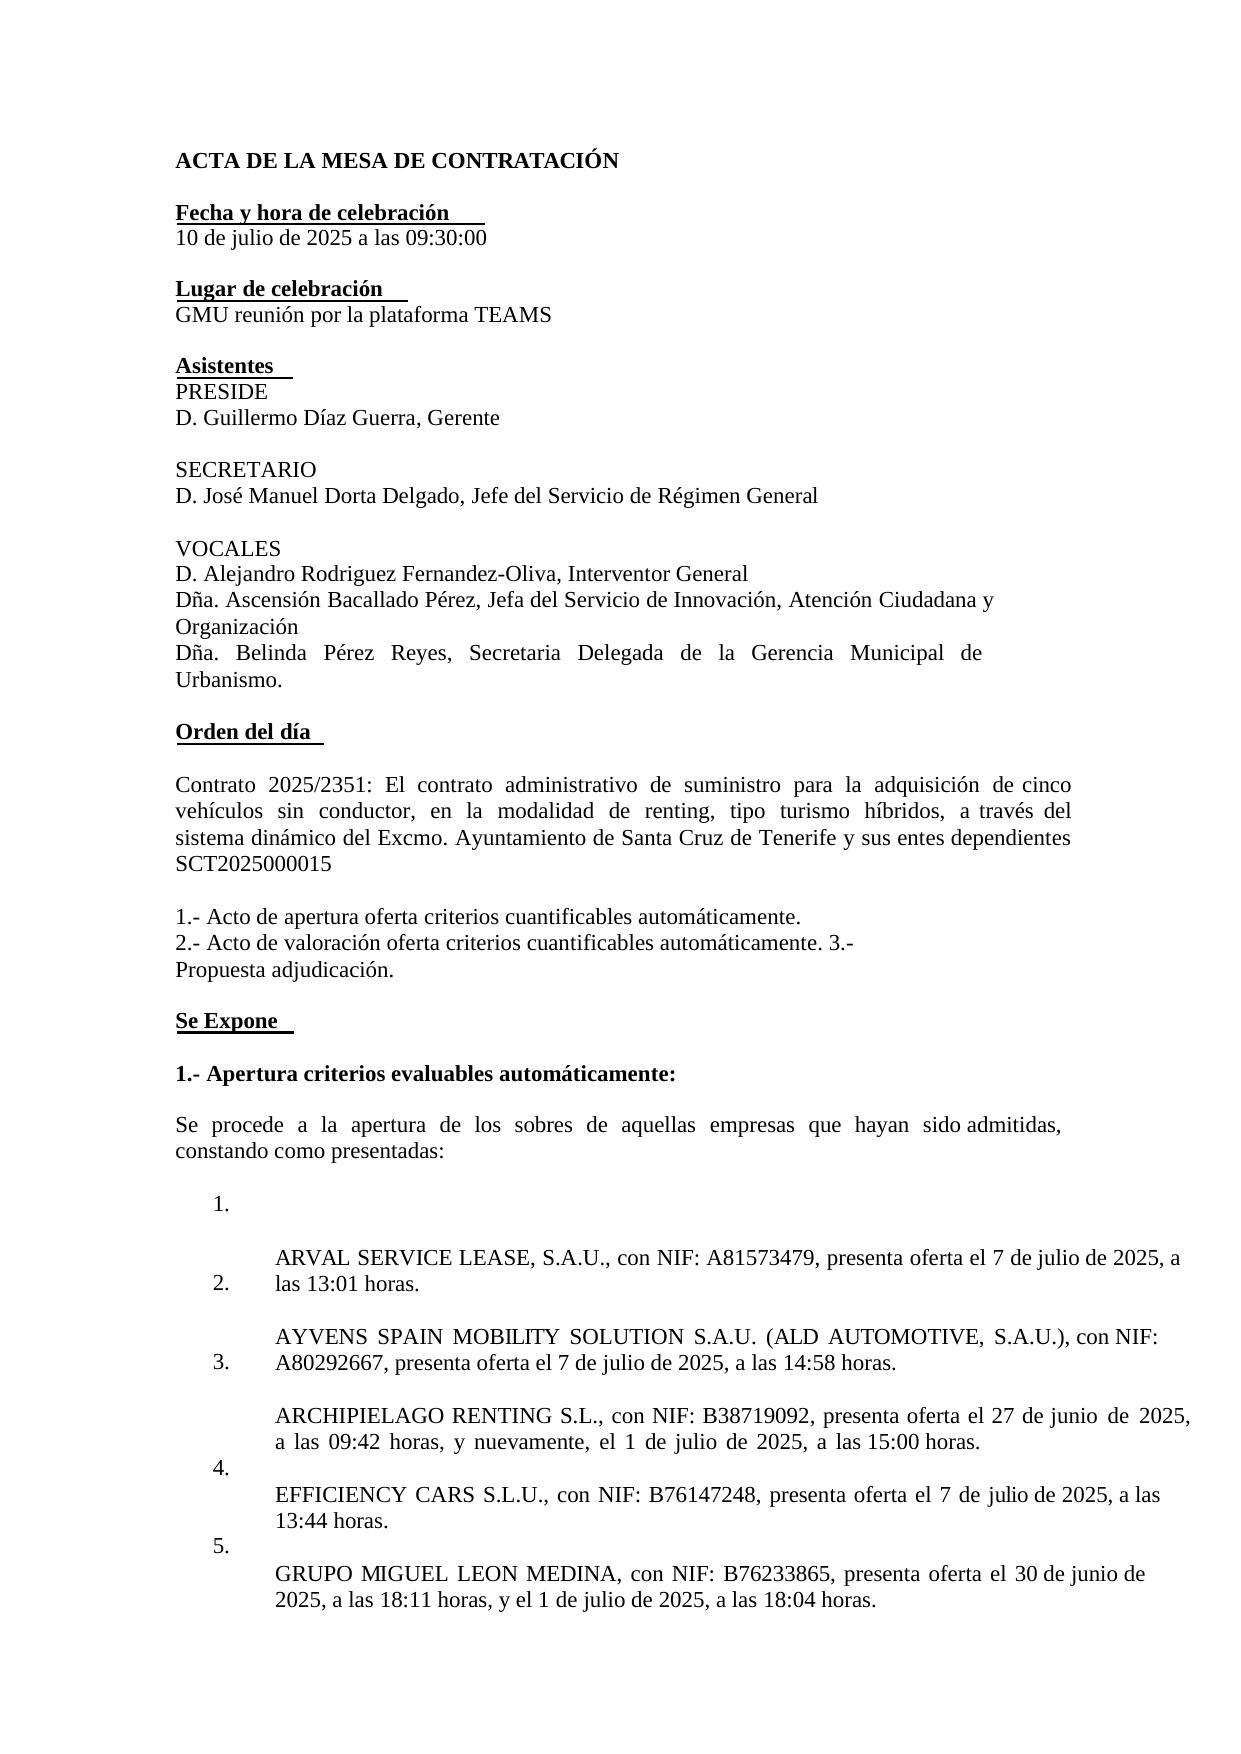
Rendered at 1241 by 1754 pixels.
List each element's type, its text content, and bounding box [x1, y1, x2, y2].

text D. Guillermo Díaz Guerra, Gerente [175, 404, 1188, 430]
text GMU reunión por la plataforma TEAMS [175, 302, 1188, 328]
text SECRETARIO [175, 457, 1188, 483]
text ARCHIPIELAGO RENTING S.L., con NIF: B38719092, presenta oferta el 27 de junio de 2025, a las 09:42 horas, y nuevamente, el 1 de julio de 2025, a las 15:00 horas. [275, 1402, 1192, 1455]
text AYVENS SPAIN MOBILITY SOLUTION S.A.U. (ALD AUTOMOTIVE, S.A.U.), con NIF: A80292667, presenta oferta el 7 de julio de 2025, a las 14:58 horas. [275, 1323, 1192, 1376]
text Asistentes [175, 353, 1188, 379]
text 2. [213, 1270, 261, 1296]
text Se procede a la apertura de los sobres de aquellas empresas que hayan sido admitidas, constando como presentadas: [175, 1112, 1072, 1164]
text Orden del día [175, 719, 1188, 745]
text Dña. Ascensión Bacallado Pérez, Jefa del Servicio de Innovación, Atención Ciudadana y Organización [175, 587, 1072, 640]
text Fecha y hora de celebración [175, 199, 1188, 225]
text Contrato 2025/2351: El contrato administrativo de suministro para la adquisición de cinco vehículos sin conductor, en la modalidad de renting, tipo turismo híbridos, a través del sistema dinámico del Excmo. Ayuntamiento de Santa Cruz de Tenerife y sus entes dependientes SCT2025000015 [175, 772, 1072, 877]
text 5. [213, 1533, 261, 1559]
text D. José Manuel Dorta Delgado, Jefe del Servicio de Régimen General [175, 483, 1188, 508]
text EFFICIENCY CARS S.L.U., con NIF: B76147248, presenta oferta el 7 de julio de 2025, a las 13:44 horas. [275, 1482, 1192, 1534]
text Dña. Belinda Pérez Reyes, Secretaria Delegada de la Gerencia Municipal de Urbanismo. [175, 640, 1072, 693]
text VOCALES [175, 536, 1188, 561]
text 10 de julio de 2025 a las 09:30:00 [175, 225, 1188, 251]
text 3. [213, 1349, 261, 1375]
text 1.- Apertura criterios evaluables automáticamente: [175, 1061, 1188, 1086]
text Lugar de celebración [175, 276, 1188, 302]
text GRUPO MIGUEL LEON MEDINA, con NIF: B76233865, presenta oferta el 30 de junio de 2025, a las 18:11 horas, y el 1 de julio de 2025, a las 18:04 horas. [275, 1561, 1192, 1613]
text Se Expone [175, 1008, 1188, 1033]
text ACTA DE LA MESA DE CONTRATACIÓN [175, 148, 1188, 174]
text 1. [213, 1191, 261, 1217]
text 1.- Acto de apertura oferta criterios cuantificables automáticamente. 2.- Acto de valoración oferta criterios cuantificables automáticamente. 3.- Propuesta adjudicación. [175, 903, 893, 982]
text 4. [213, 1454, 261, 1480]
text ARVAL SERVICE LEASE, S.A.U., con NIF: A81573479, presenta oferta el 7 de julio de 2025, a las 13:01 horas. [275, 1244, 1192, 1297]
text D. Alejandro Rodriguez Fernandez-Oliva, Interventor General [175, 561, 1188, 587]
text PRESIDE [175, 379, 1188, 404]
